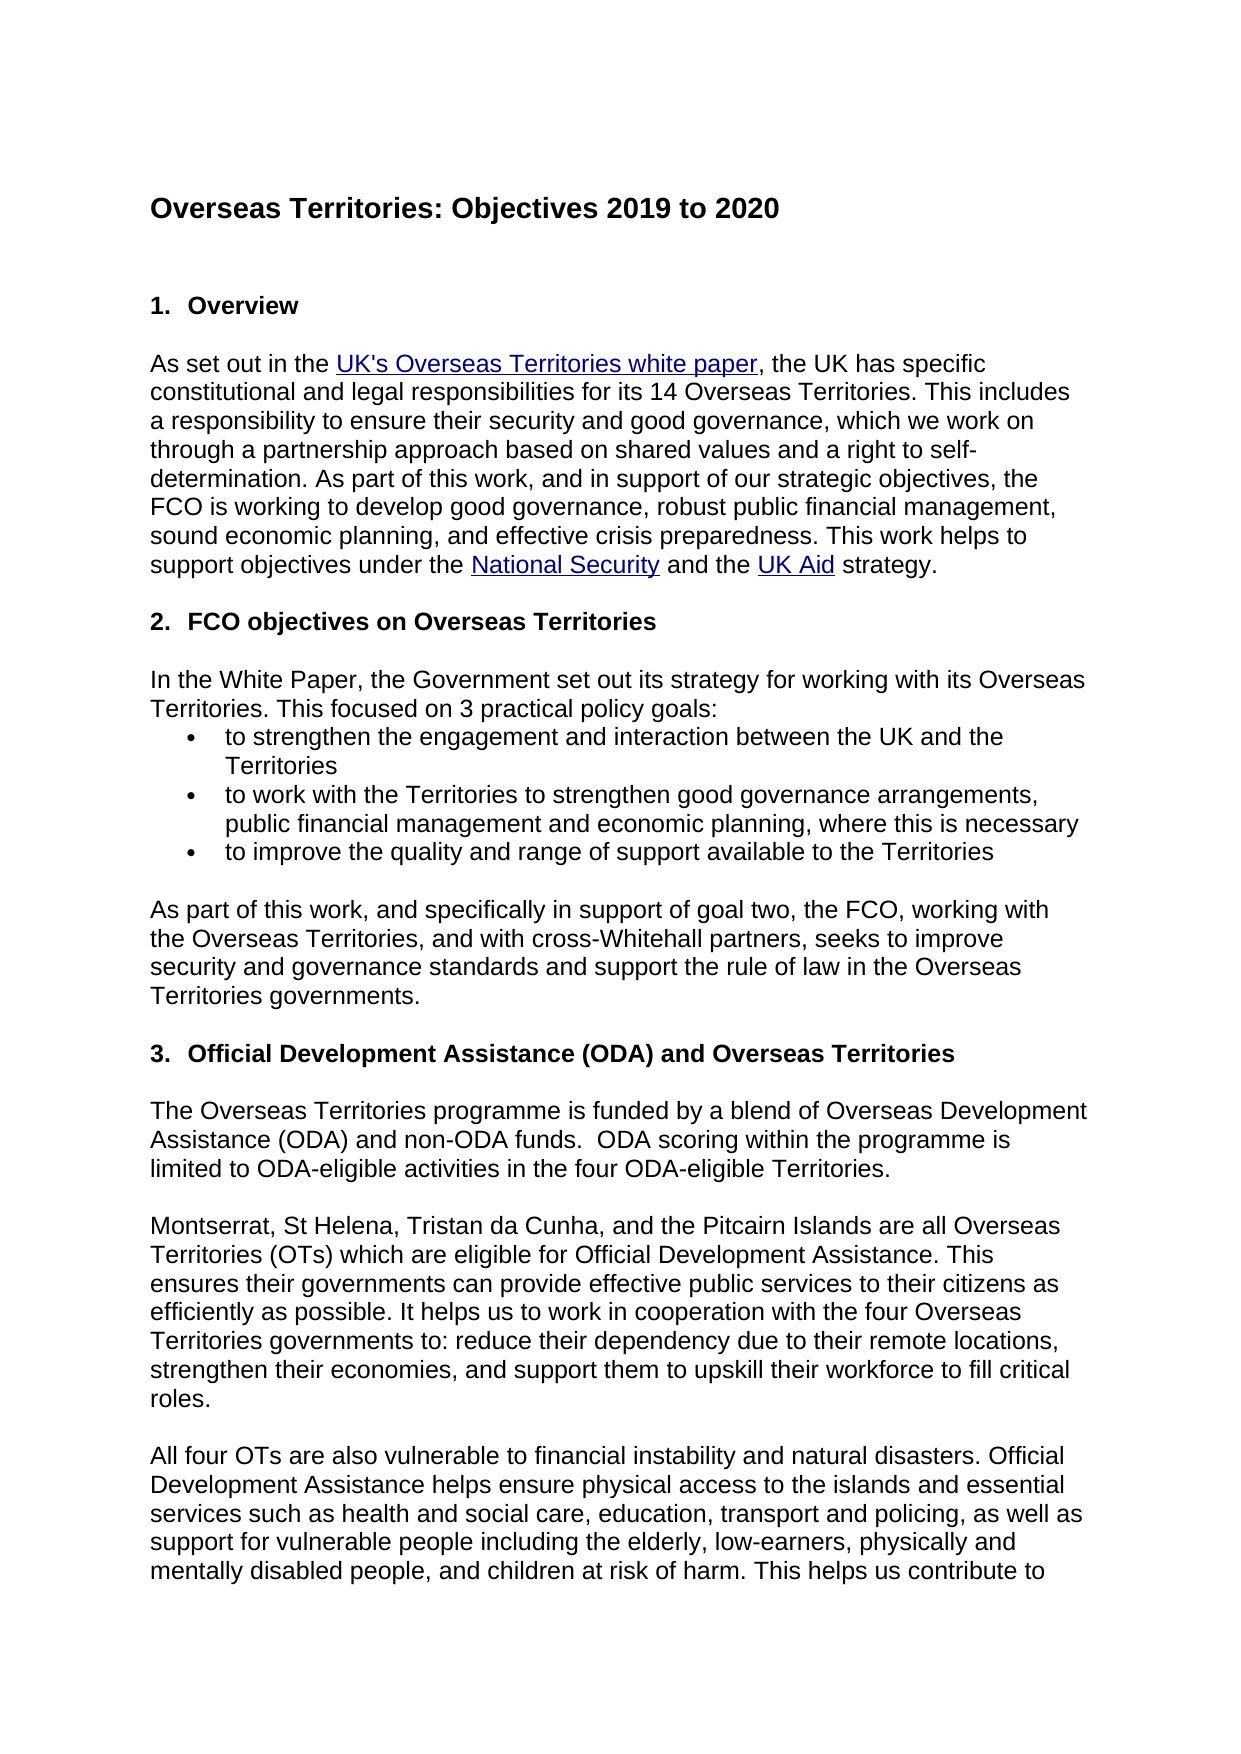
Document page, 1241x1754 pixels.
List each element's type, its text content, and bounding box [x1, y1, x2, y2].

text All four OTs are also vulnerable to financial instability and natural disasters. Official Development Assistance helps ensure physical access to the islands and essential services such as health and social care, education, transport and policing, as well as support for vulnerable people including the elderly, low-earners, physically and mentally disabled people, and children at risk of harm. This helps us contribute to [150, 1441, 1090, 1585]
text As set out in the UK's Overseas Territories white paper, the UK has specific constitutional and legal responsibilities for its 14 Overseas Territories. This includes a responsibility to ensure their security and good governance, which we work on through a partnership approach based on shared values and a right to self-determination. As part of this work, and in support of our strategic objectives, the FCO is working to develop good governance, robust public financial management, sound economic planning, and effective crisis preparedness. This work helps to support objectives under the National Security and the UK Aid strategy. [150, 348, 1090, 578]
list Official Development Assistance (ODA) and Overseas Territories [150, 1038, 1090, 1067]
text In the White Paper, the Government set out its strategy for working with its Overseas Territories. This focused on 3 practical policy goals: [150, 665, 1090, 722]
list FCO objectives on Overseas Territories [150, 607, 1090, 636]
text The Overseas Territories programme is funded by a blend of Overseas Development Assistance (ODA) and non-ODA funds. ODA scoring within the programme is limited to ODA-eligible activities in the four ODA-eligible Territories. [150, 1096, 1090, 1182]
text As part of this work, and specifically in support of goal two, the FCO, working with the Overseas Territories, and with cross-Whitehall partners, seeks to improve security and governance standards and support the rule of law in the Overseas Territories governments. [150, 895, 1090, 1010]
list Overview [150, 291, 1090, 320]
list to strengthen the engagement and interaction between the UK and the Territories [187, 722, 1090, 780]
list to work with the Territories to strengthen good governance arrangements, public financial management and economic planning, where this is necessary [187, 780, 1090, 837]
list to improve the quality and range of support available to the Territories [187, 837, 1090, 866]
text Montserrat, St Helena, Tristan da Cunha, and the Pitcairn Islands are all Overseas Territories (OTs) which are eligible for Official Development Assistance. This ensures their governments can provide effective public services to their citizens as efficiently as possible. It helps us to work in cooperation with the four Overseas Territories governments to: reduce their dependency due to their remote locations, strengthen their economies, and support them to upskill their workforce to fill critical roles. [150, 1211, 1090, 1412]
subtitle Overseas Territories: Objectives 2019 to 2020 [150, 191, 1090, 225]
